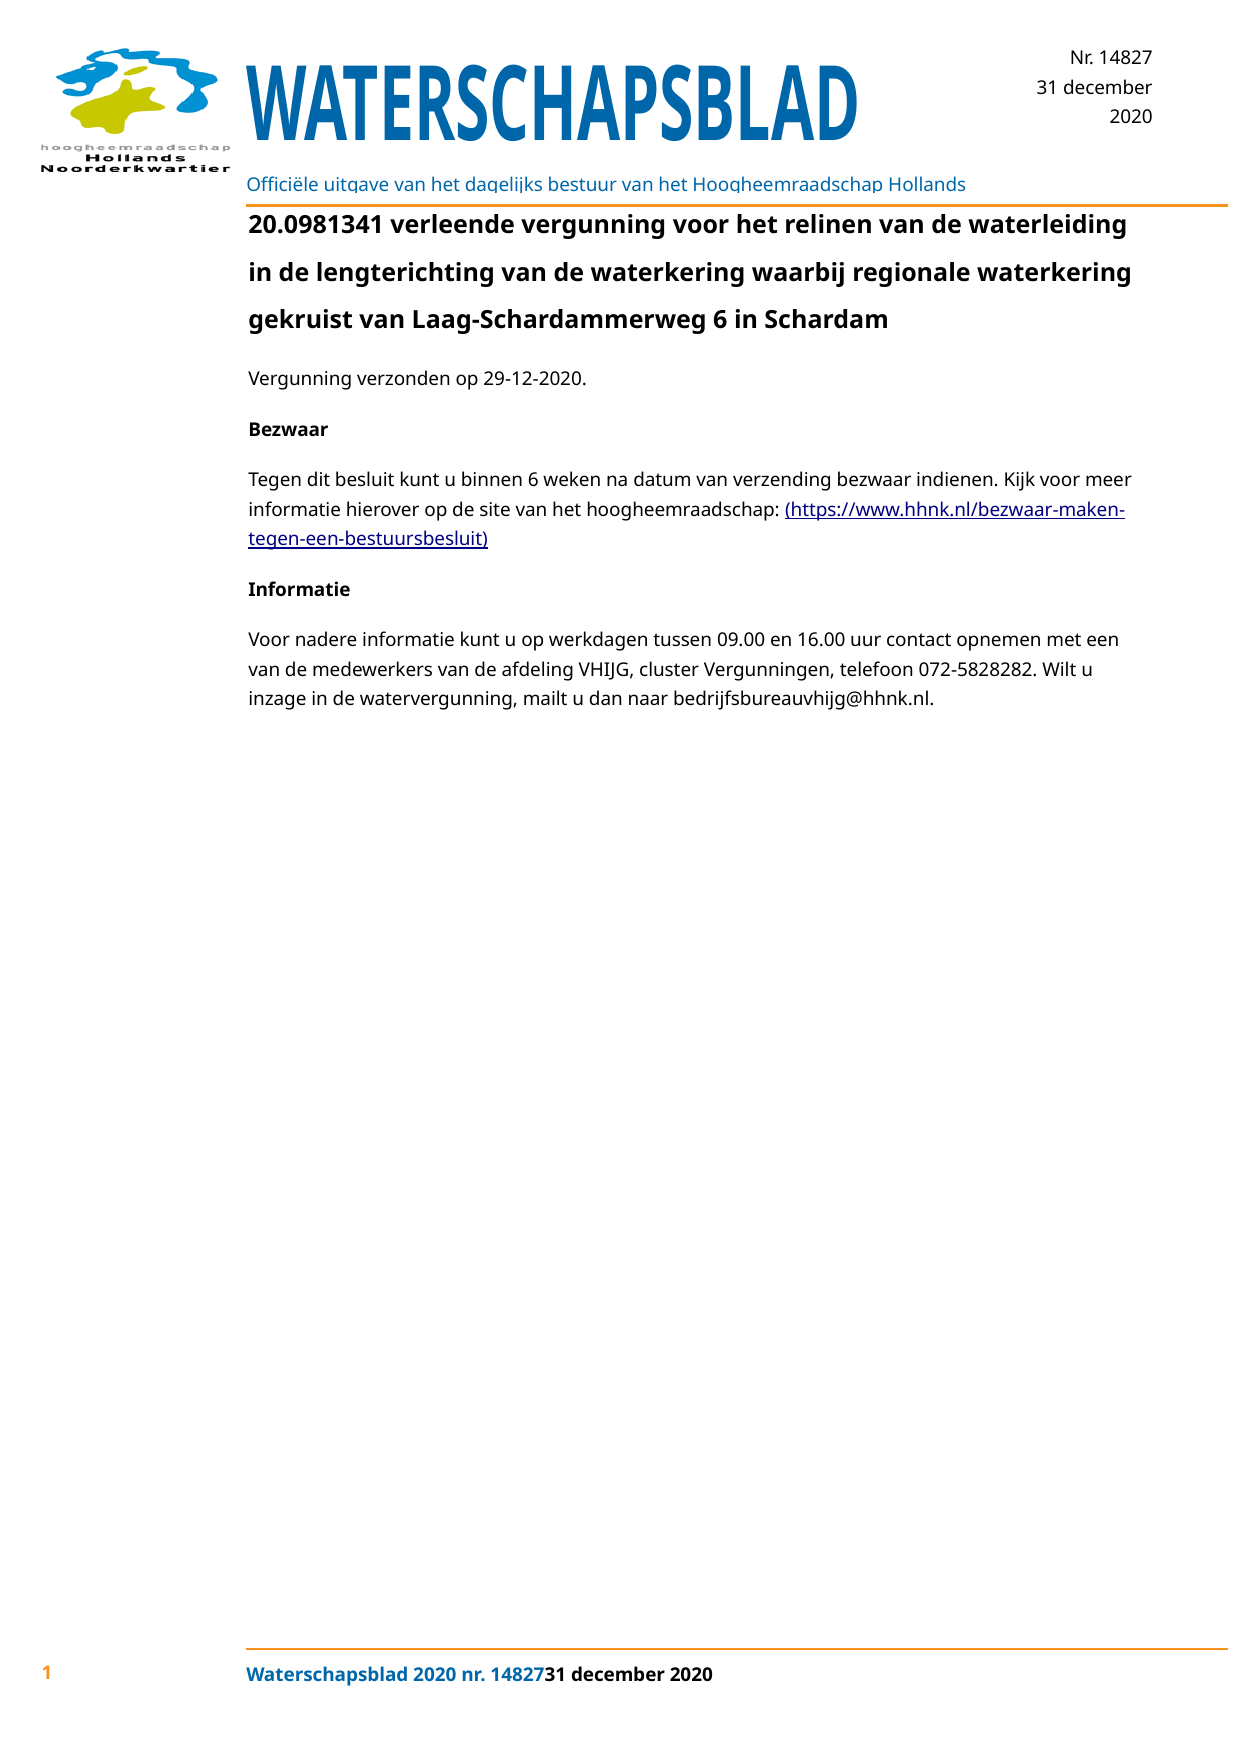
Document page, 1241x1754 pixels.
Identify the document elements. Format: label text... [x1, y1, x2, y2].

text Informatie [248, 576, 1152, 602]
text Vergunning verzonden op 29-12-2020. [248, 366, 1152, 391]
text 20.0981341 verleende vergunning voor het relinen van de waterleiding in de lengterichting van de waterkering waarbij regionale waterkering gekruist van Laag-Schardammerweg 6 in Schardam [248, 207, 1152, 336]
picture [41, 47, 231, 172]
text Voor nadere informatie kunt u op werkdagen tussen 09.00 en 16.00 uur contact opnemen met een van de medewerkers van de afdeling VHIJG, cluster Vergunningen, telefoon 072-5828282. Wilt u inzage in de watervergunning, mailt u dan naar bedrijfsbureauvhijg@hhnk.nl. [248, 626, 1152, 711]
text Bezwaar [248, 416, 1152, 442]
text Tegen dit besluit kunt u binnen 6 weken na datum van verzending bezwaar indienen. Kijk voor meer informatie hierover op de site van het hoogheemraadschap: (https://www.hhnk.nl/bezwaar-maken-tegen-een-bestuursbesluit) [248, 466, 1152, 551]
